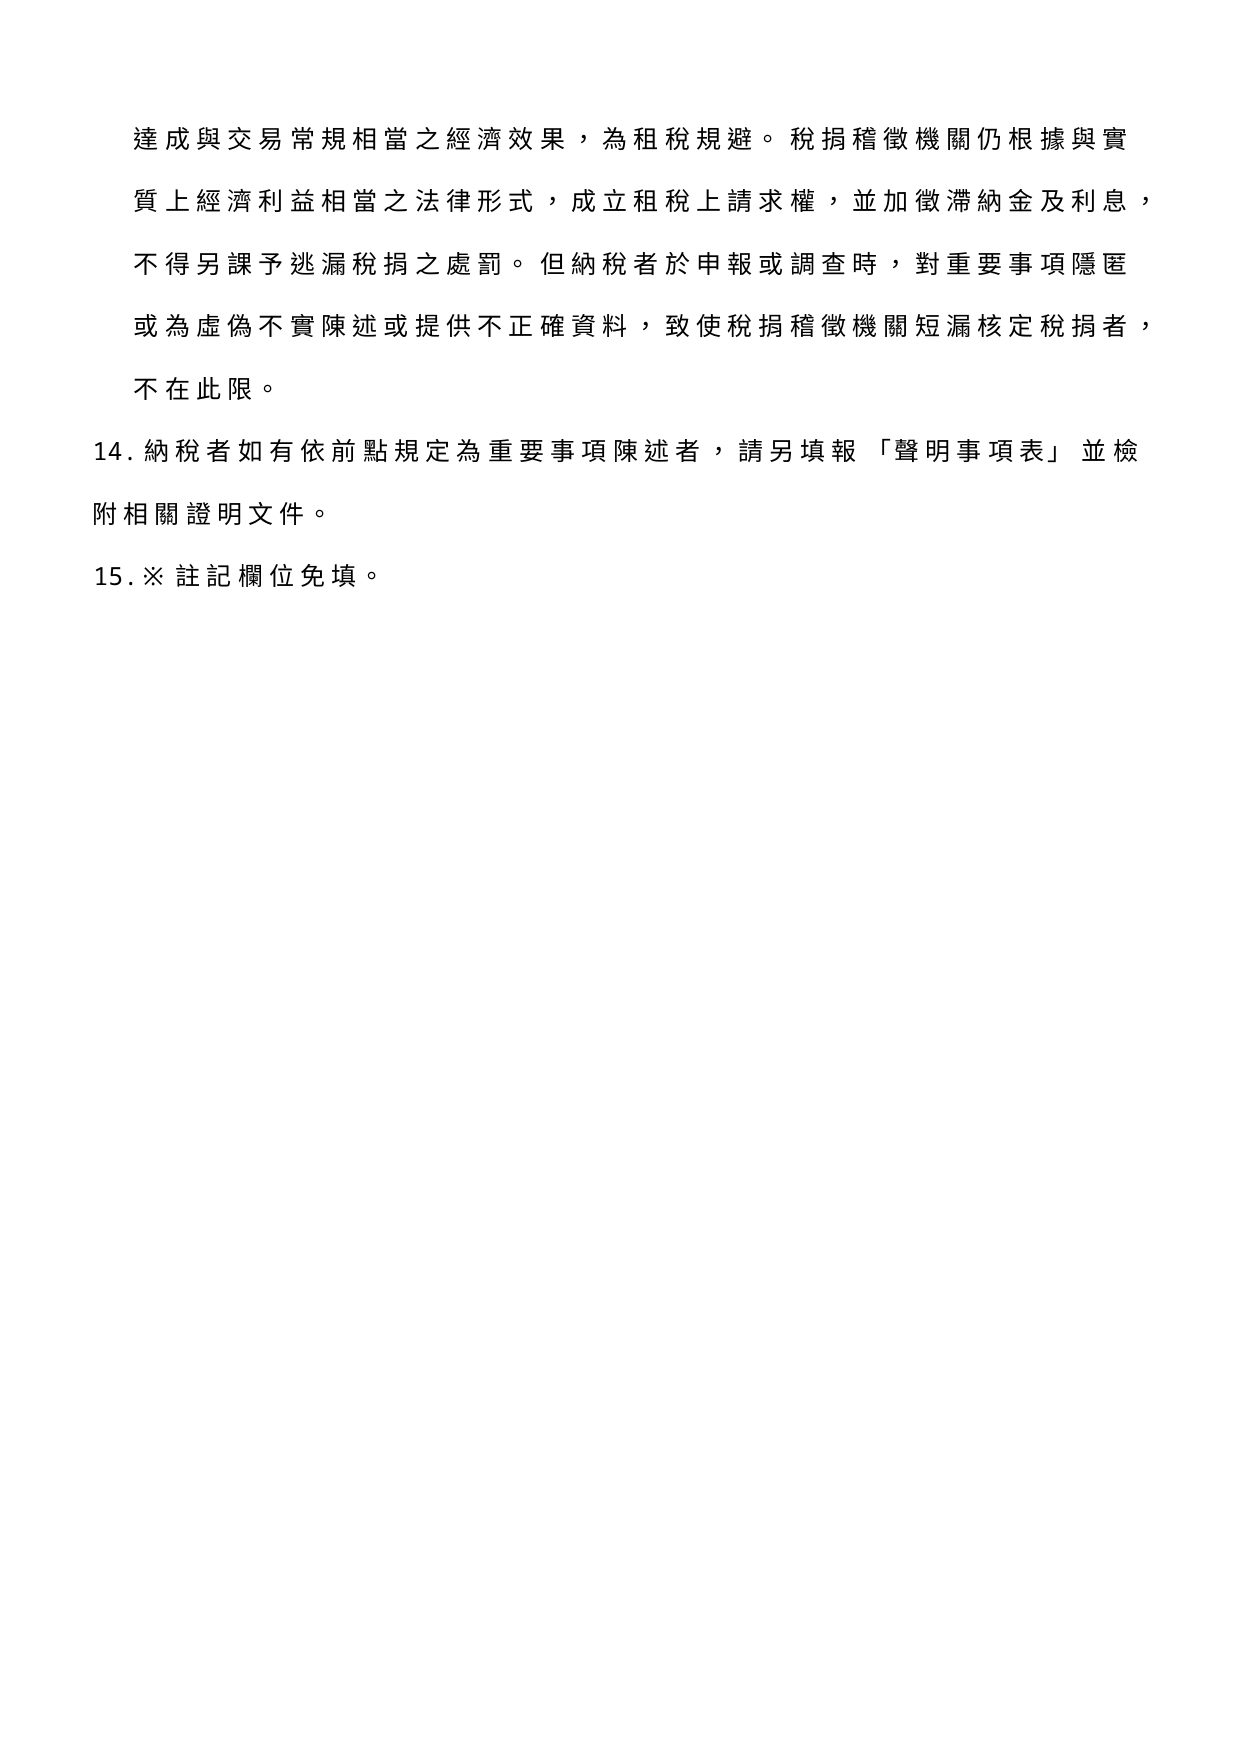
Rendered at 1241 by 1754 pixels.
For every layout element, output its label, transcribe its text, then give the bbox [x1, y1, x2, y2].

text 15.※註記欄位免填。 [89, 533, 1151, 596]
text 13.依據納稅者權利保護法第7條規定，納稅者基於獲得租稅利益，違背稅法之立法目的，濫用法律形式，以非常規交易規避租稅構成要件之該當，以達成與交易常規相當之經濟效果，為租稅規避。稅捐稽徵機關仍根據與實質上經濟利益相當之法律形式，成立租稅上請求權，並加徵滯納金及利息，不得另課予逃漏稅捐之處罰。但納稅者於申報或調查時，對重要事項隱匿或為虛偽不實陳述或提供不正確資料，致使稅捐稽徵機關短漏核定稅捐者，不在此限。 [89, 96, 1151, 408]
text 14.納稅者如有依前點規定為重要事項陳述者，請另填報「聲明事項表」並檢附相關證明文件。 [89, 408, 1151, 533]
